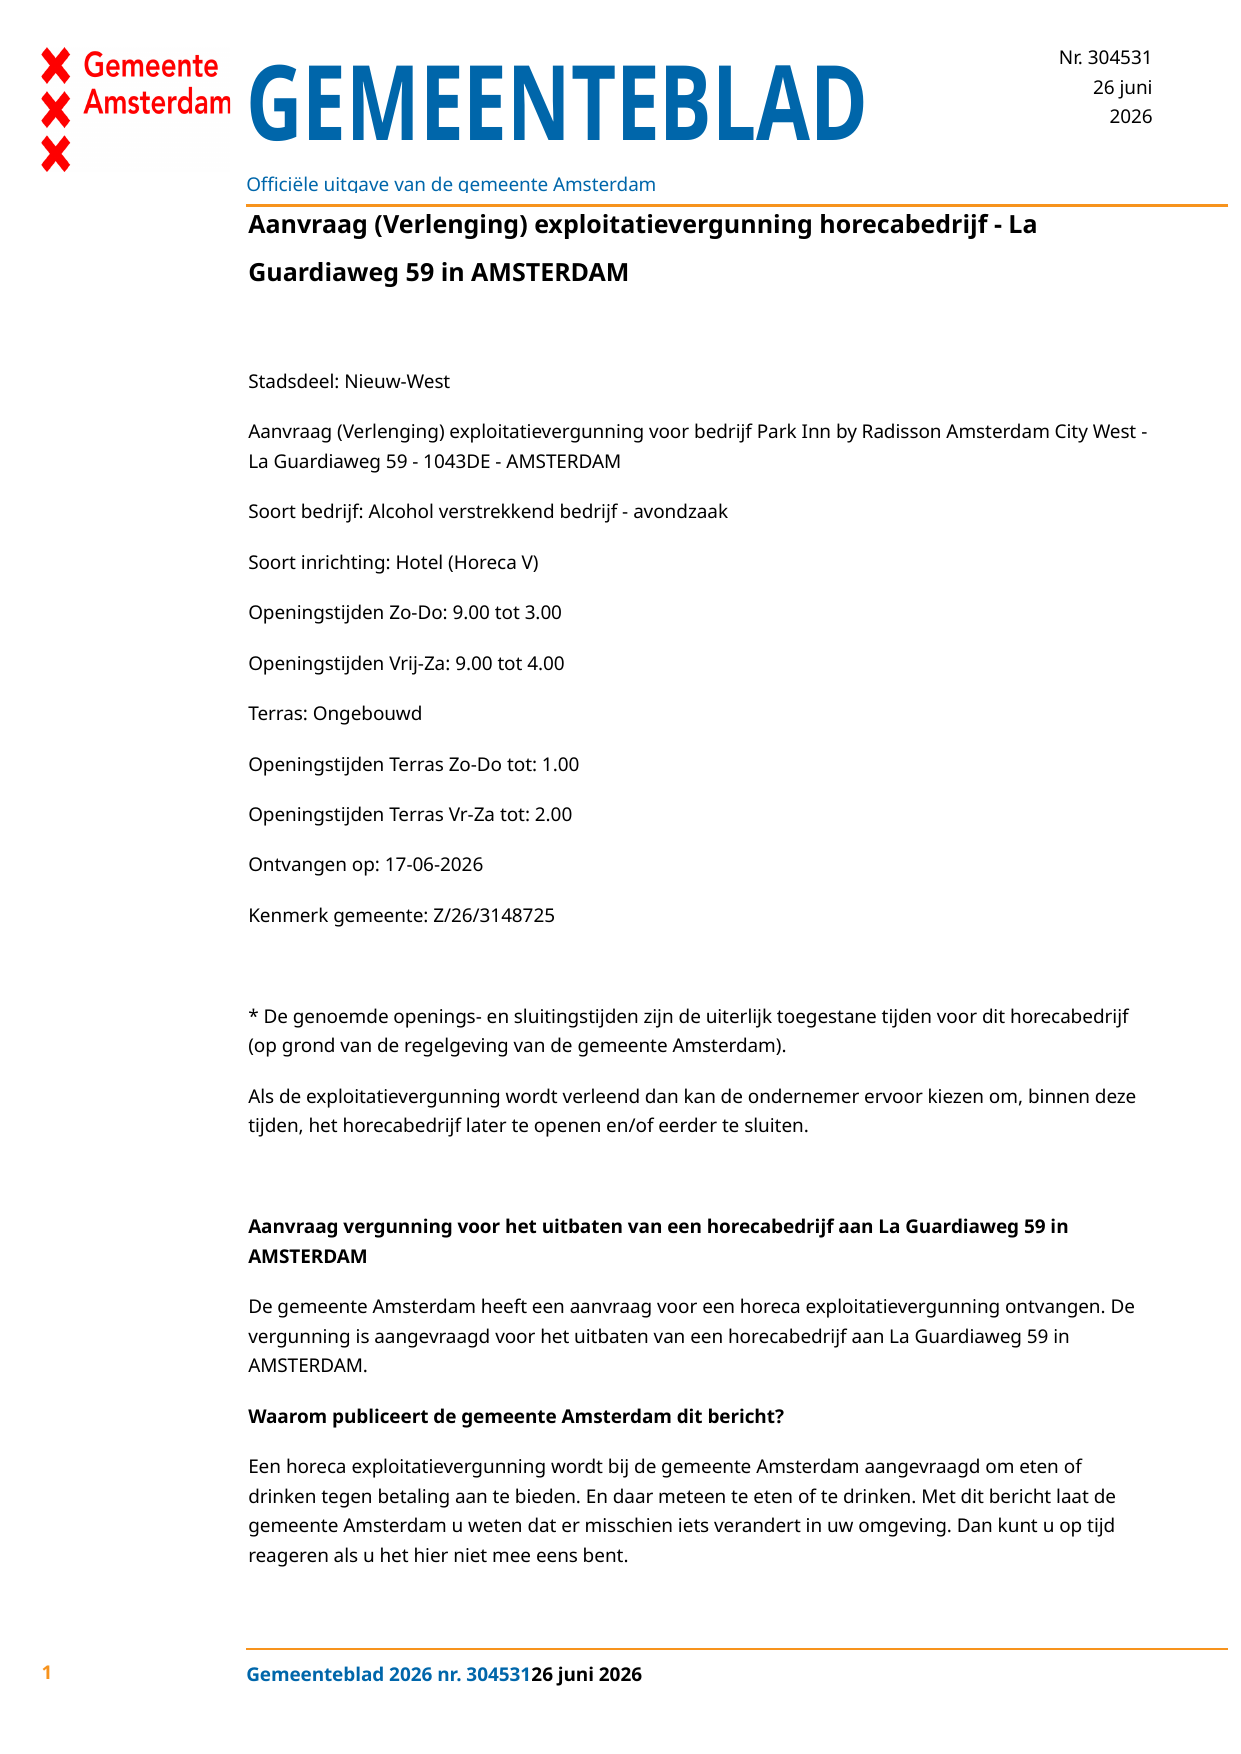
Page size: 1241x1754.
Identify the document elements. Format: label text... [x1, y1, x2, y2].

text Soort inrichting: Hotel (Horeca V) [248, 549, 1152, 575]
text Openingstijden Terras Zo-Do tot: 1.00 [248, 751, 1152, 777]
text Soort bedrijf: Alcohol verstrekkend bedrijf - avondzaak [248, 499, 1152, 524]
text * De genoemde openings- en sluitingstijden zijn de uiterlijk toegestane tijden voor dit horecabedrijf (op grond van de regelgeving van de gemeente Amsterdam). [248, 1003, 1152, 1058]
text Openingstijden Terras Vr-Za tot: 2.00 [248, 801, 1152, 827]
text Waarom publiceert de gemeente Amsterdam dit bericht? [248, 1403, 1152, 1429]
text Als de exploitatievergunning wordt verleend dan kan de ondernemer ervoor kiezen om, binnen deze tijden, het horecabedrijf later te openen en/of eerder te sluiten. [248, 1083, 1152, 1138]
text Aanvraag vergunning voor het uitbaten van een horecabedrijf aan La Guardiaweg 59 in AMSTERDAM [248, 1213, 1152, 1269]
text Openingstijden Zo-Do: 9.00 tot 3.00 [248, 599, 1152, 625]
text Een horeca exploitatievergunning wordt bij de gemeente Amsterdam aangevraagd om eten of drinken tegen betaling aan te bieden. En daar meteen te eten of te drinken. Met dit bericht laat de gemeente Amsterdam u weten dat er misschien iets verandert in uw omgeving. Dan kunt u op tijd reageren als u het hier niet mee eens bent. [248, 1453, 1152, 1568]
text Terras: Ongebouwd [248, 700, 1152, 726]
text Aanvraag (Verlenging) exploitatievergunning horecabedrijf - La Guardiaweg 59 in AMSTERDAM [248, 207, 1152, 288]
picture [41, 47, 231, 172]
text Ontvangen op: 17-06-2026 [248, 852, 1152, 877]
text Openingstijden Vrij-Za: 9.00 tot 4.00 [248, 650, 1152, 676]
text Aanvraag (Verlenging) exploitatievergunning voor bedrijf Park Inn by Radisson Amsterdam City West - La Guardiaweg 59 - 1043DE - AMSTERDAM [248, 419, 1152, 474]
text Kenmerk gemeente: Z/26/3148725 [248, 902, 1152, 928]
text De gemeente Amsterdam heeft een aanvraag voor een horeca exploitatievergunning ontvangen. De vergunning is aangevraagd voor het uitbaten van een horecabedrijf aan La Guardiaweg 59 in AMSTERDAM. [248, 1293, 1152, 1378]
text Stadsdeel: Nieuw-West [248, 368, 1152, 394]
